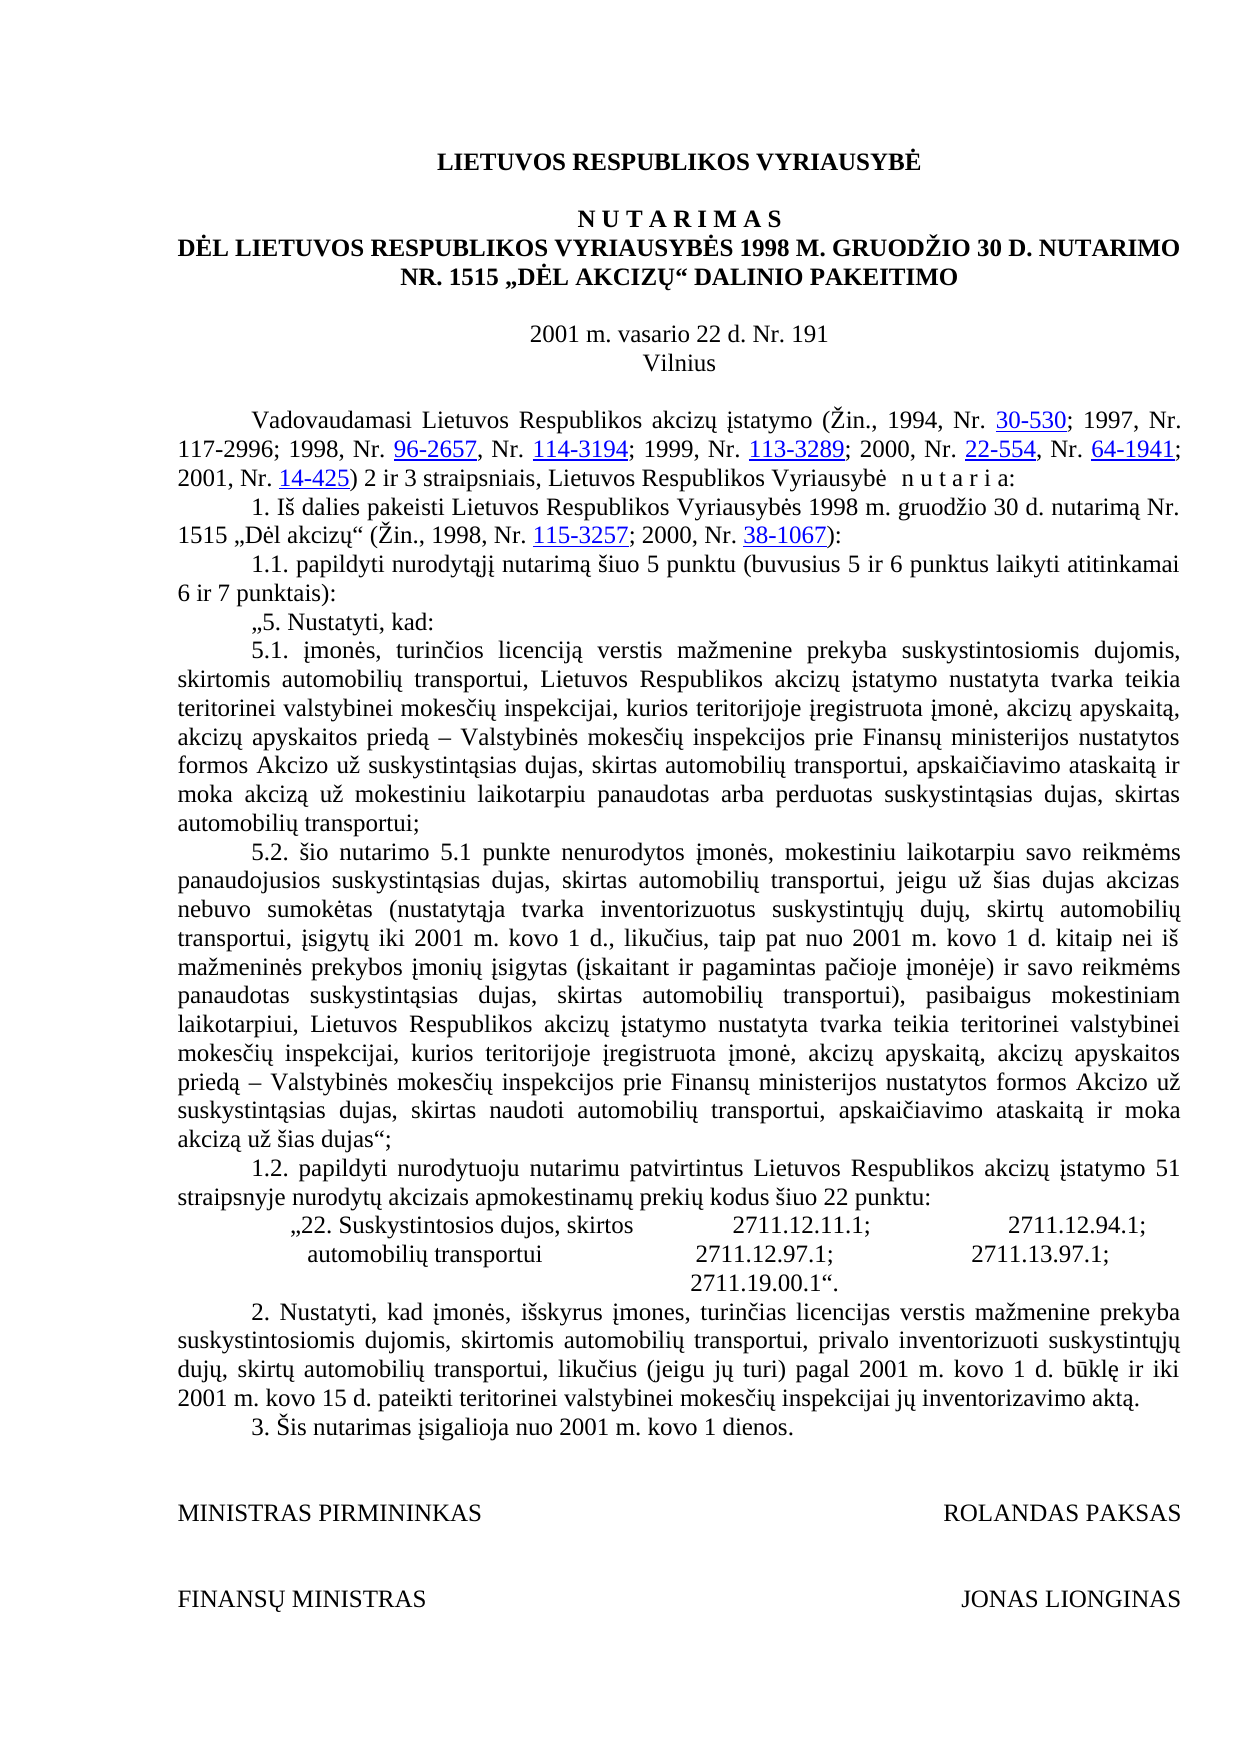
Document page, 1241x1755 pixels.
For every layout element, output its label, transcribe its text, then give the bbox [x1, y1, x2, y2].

text N U T A R I M A S [177, 204, 1181, 233]
text DĖL LIETUVOS RESPUBLIKOS VYRIAUSYBĖS 1998 M. GRUODŽIO 30 D. NUTARIMO NR. 1515 „DĖL AKCIZŲ“ DALINIO PAKEITIMO [177, 233, 1181, 291]
text 5.1. įmonės, turinčios licenciją verstis mažmenine prekyba suskystintosiomis dujomis, skirtomis automobilių transportui, Lietuvos Respublikos akcizų įstatymo nustatyta tvarka teikia teritorinei valstybinei mokesčių inspekcijai, kurios teritorijoje įregistruota įmonė, akcizų apyskaitą, akcizų apyskaitos priedą – Valstybinės mokesčių inspekcijos prie Finansų ministerijos nustatytos formos Akcizo už suskystintąsias dujas, skirtas automobilių transportui, apskaičiavimo ataskaitą ir moka akcizą už mokestiniu laikotarpiu panaudotas arba perduotas suskystintąsias dujas, skirtas automobilių transportui; [177, 636, 1181, 837]
text 2. Nustatyti, kad įmonės, išskyrus įmones, turinčias licencijas verstis mažmenine prekyba suskystintosiomis dujomis, skirtomis automobilių transportui, privalo inventorizuoti suskystintųjų dujų, skirtų automobilių transportui, likučius (jeigu jų turi) pagal 2001 m. kovo 1 d. būklę ir iki 2001 m. kovo 15 d. pateikti teritorinei valstybinei mokesčių inspekcijai jų inventorizavimo aktą. [177, 1297, 1181, 1412]
table_header „22. Suskystintosios dujos, skirtos automobilių transportui [203, 1211, 646, 1297]
text Vadovaudamasi Lietuvos Respublikos akcizų įstatymo (Žin., 1994, Nr. 30-530; 1997, Nr. 117-2996; 1998, Nr. 96-2657, Nr. 114-3194; 1999, Nr. 113-3289; 2000, Nr. 22-554, Nr. 64-1941; 2001, Nr. 14-425) 2 ir 3 straipsniais, Lietuvos Respublikos Vyriausybė nutaria: [177, 406, 1181, 492]
text 2001 m. vasario 22 d. Nr. 191 [177, 319, 1181, 348]
text 1.1. papildyti nurodytąjį nutarimą šiuo 5 punktu (buvusius 5 ir 6 punktus laikyti atitinkamai 6 ir 7 punktais): [177, 549, 1181, 607]
table_header 2711.12.11.1; 2711.12.97.1; 2711.19.00.1“. [646, 1211, 882, 1297]
text 5.2. šio nutarimo 5.1 punkte nenurodytos įmonės, mokestiniu laikotarpiu savo reikmėms panaudojusios suskystintąsias dujas, skirtas automobilių transportui, jeigu už šias dujas akcizas nebuvo sumokėtas (nustatytąja tvarka inventorizuotus suskystintųjų dujų, skirtų automobilių transportui, įsigytų iki 2001 m. kovo 1 d., likučius, taip pat nuo 2001 m. kovo 1 d. kitaip nei iš mažmeninės prekybos įmonių įsigytas (įskaitant ir pagamintas pačioje įmonėje) ir savo reikmėms panaudotas suskystintąsias dujas, skirtas automobilių transportui), pasibaigus mokestiniam laikotarpiui, Lietuvos Respublikos akcizų įstatymo nustatyta tvarka teikia teritorinei valstybinei mokesčių inspekcijai, kurios teritorijoje įregistruota įmonė, akcizų apyskaitą, akcizų apyskaitos priedą – Valstybinės mokesčių inspekcijos prie Finansų ministerijos nustatytos formos Akcizo už suskystintąsias dujas, skirtas naudoti automobilių transportui, apskaičiavimo ataskaitą ir moka akcizą už šias dujas“; [177, 837, 1181, 1153]
table_header 2711.12.94.1; 2711.13.97.1; [883, 1211, 1198, 1297]
text MINISTRAS PIRMININKAS ROLANDAS PAKSAS [177, 1498, 1181, 1527]
text LIETUVOS RESPUBLIKOS VYRIAUSYBĖ [177, 147, 1181, 176]
text Vilnius [177, 348, 1181, 377]
text 3. Šis nutarimas įsigalioja nuo 2001 m. kovo 1 dienos. [177, 1412, 1181, 1441]
text FINANSŲ MINISTRAS JONAS LIONGINAS [177, 1584, 1181, 1613]
text 1.2. papildyti nurodytuoju nutarimu patvirtintus Lietuvos Respublikos akcizų įstatymo 51 straipsnyje nurodytų akcizais apmokestinamų prekių kodus šiuo 22 punktu: [177, 1153, 1181, 1211]
text 1. Iš dalies pakeisti Lietuvos Respublikos Vyriausybės 1998 m. gruodžio 30 d. nutarimą Nr. 1515 „Dėl akcizų“ (Žin., 1998, Nr. 115-3257; 2000, Nr. 38-1067): [177, 492, 1181, 549]
text „5. Nustatyti, kad: [177, 607, 1181, 636]
